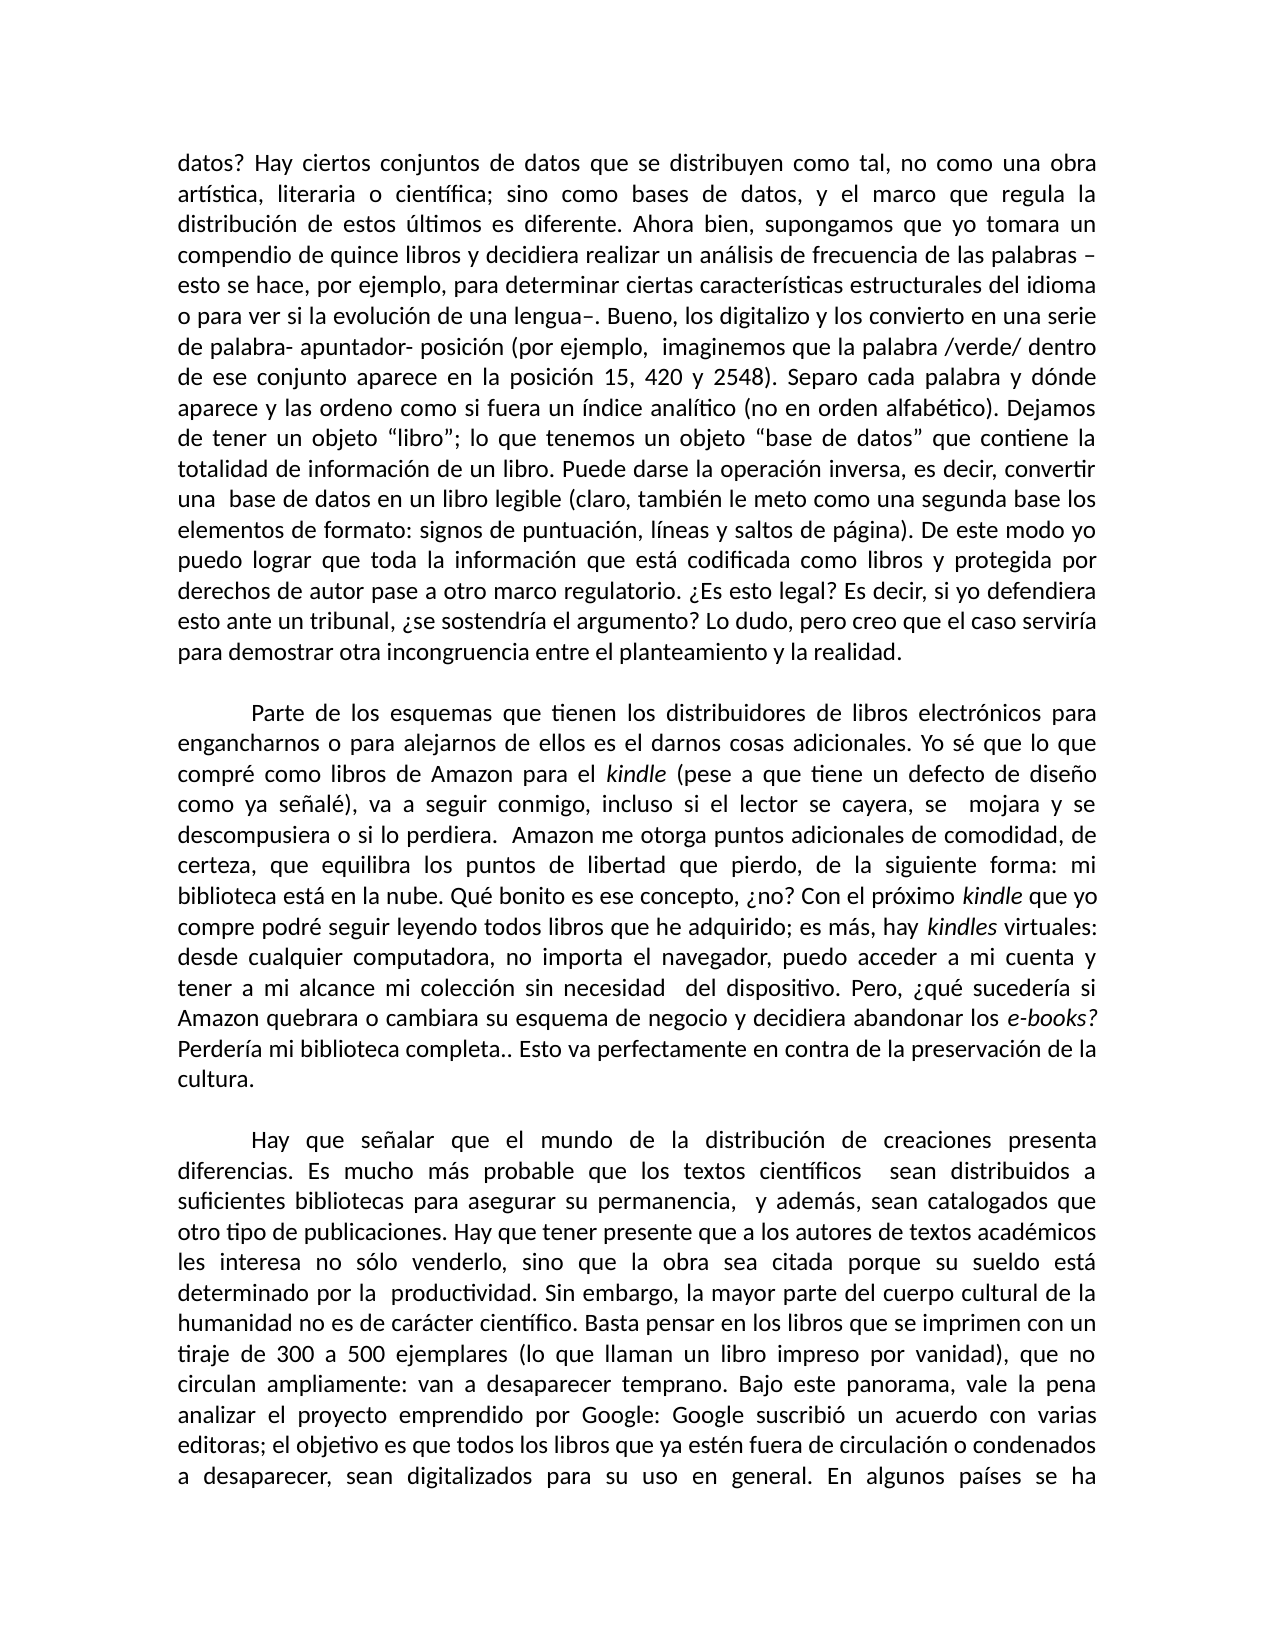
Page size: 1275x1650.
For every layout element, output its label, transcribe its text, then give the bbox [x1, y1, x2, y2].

text datos? Hay ciertos conjuntos de datos que se distribuyen como tal, no como una obra artística, literaria o científica; sino como bases de datos, y el marco que regula la distribución de estos últimos es diferente. Ahora bien, supongamos que yo tomara un compendio de quince libros y decidiera realizar un análisis de frecuencia de las palabras –esto se hace, por ejemplo, para determinar ciertas características estructurales del idioma o para ver si la evolución de una lengua–. Bueno, los digitalizo y los convierto en una serie de palabra- apuntador- posición (por ejemplo, imaginemos que la palabra /verde/ dentro de ese conjunto aparece en la posición 15, 420 y 2548). Separo cada palabra y dónde aparece y las ordeno como si fuera un índice analítico (no en orden alfabético). Dejamos de tener un objeto “libro”; lo que tenemos un objeto “base de datos” que contiene la totalidad de información de un libro. Puede darse la operación inversa, es decir, convertir una base de datos en un libro legible (claro, también le meto como una segunda base los elementos de formato: signos de puntuación, líneas y saltos de página). De este modo yo puedo lograr que toda la información que está codificada como libros y protegida por derechos de autor pase a otro marco regulatorio. ¿Es esto legal? Es decir, si yo defendiera esto ante un tribunal, ¿se sostendría el argumento? Lo dudo, pero creo que el caso serviría para demostrar otra incongruencia entre el planteamiento y la realidad. [177, 148, 1098, 666]
text Parte de los esquemas que tienen los distribuidores de libros electrónicos para engancharnos o para alejarnos de ellos es el darnos cosas adicionales. Yo sé que lo que compré como libros de Amazon para el kindle (pese a que tiene un defecto de diseño como ya señalé), va a seguir conmigo, incluso si el lector se cayera, se mojara y se descompusiera o si lo perdiera. Amazon me otorga puntos adicionales de comodidad, de certeza, que equilibra los puntos de libertad que pierdo, de la siguiente forma: mi biblioteca está en la nube. Qué bonito es ese concepto, ¿no? Con el próximo kindle que yo compre podré seguir leyendo todos libros que he adquirido; es más, hay kindles virtuales: desde cualquier computadora, no importa el navegador, puedo acceder a mi cuenta y tener a mi alcance mi colección sin necesidad del dispositivo. Pero, ¿qué sucedería si Amazon quebrara o cambiara su esquema de negocio y decidiera abandonar los e-books? Perdería mi biblioteca completa.. Esto va perfectamente en contra de la preservación de la cultura. [177, 697, 1098, 1094]
text Hay que señalar que el mundo de la distribución de creaciones presenta diferencias. Es mucho más probable que los textos científicos sean distribuidos a suficientes bibliotecas para asegurar su permanencia, y además, sean catalogados que otro tipo de publicaciones. Hay que tener presente que a los autores de textos académicos les interesa no sólo venderlo, sino que la obra sea citada porque su sueldo está determinado por la productividad. Sin embargo, la mayor parte del cuerpo cultural de la humanidad no es de carácter científico. Basta pensar en los libros que se imprimen con un tiraje de 300 a 500 ejemplares (lo que llaman un libro impreso por vanidad), que no circulan ampliamente: van a desaparecer temprano. Bajo este panorama, vale la pena analizar el proyecto emprendido por Google: Google suscribió un acuerdo con varias editoras; el objetivo es que todos los libros que ya estén fuera de circulación o condenados a desaparecer, sean digitalizados para su uso en general. En algunos países se ha [177, 1124, 1098, 1491]
